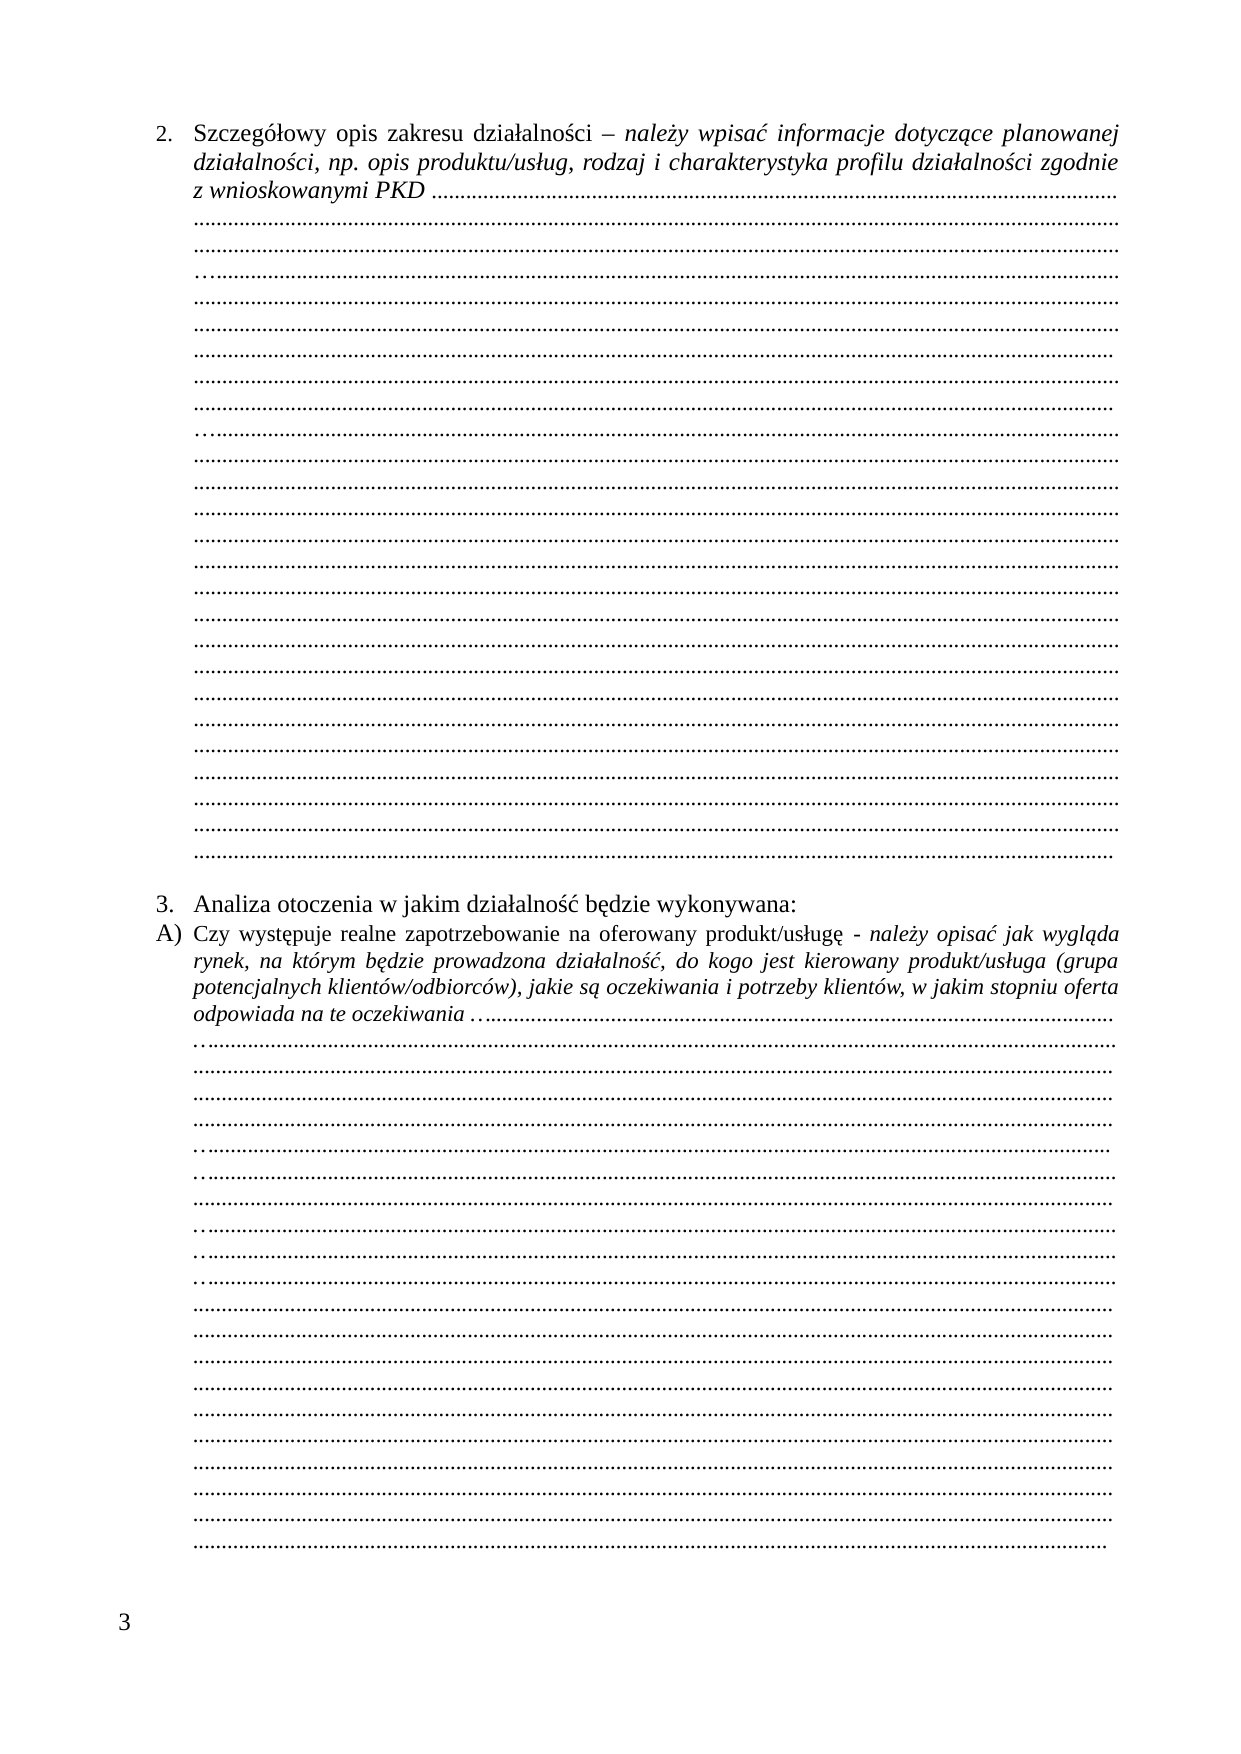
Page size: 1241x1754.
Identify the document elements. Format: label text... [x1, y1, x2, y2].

list …............................................................................................................................................................................................................................................................................................................................... [156, 1158, 1122, 1211]
list …....................................................................................................................................................................................................................................................................................................................................................................................................................................................................................................................................................................................................................................................................................................................................................................................................................................................................................................................................................................................................................................................................................................................................................................................................................................................................................................................................................................................................................................................................................................................................................................................................................................................................................................................................................................................................................................... [156, 1263, 1122, 1553]
list Szczegółowy opis zakresu działalności – należy wpisać informacje dotyczące planowanej działalności, np. opis produktu/usług, rodzaj i charakterystyka profilu działalności zgodnie z wnioskowanymi PKD ........................................................................................................................ [156, 118, 1122, 204]
list ….............................................................................................................................................................. [156, 1211, 1122, 1237]
list ….............................................................................................................................................................. [156, 1237, 1122, 1263]
list ….................................................................................................................................................................................................................................................................................................................................................................................................................................................................................................. [156, 257, 1122, 336]
list …................................................................................................................................................................................................................................................................................................................................................................................................................................................................................................................................................................................................................................................................. [156, 1026, 1122, 1132]
list Analiza otoczenia w jakim działalność będzie wykonywana: [156, 889, 1122, 918]
list …............................................................................................................................................................................................................................................................................................................................................................................................................................................................................................................................................................................................................................................................................................................................................................................................................................................................................................................................................................................................................................................................................................................................................................................................................................................................................................................................................................................................................................................................................................................................................................................................................................................................................................................................................................................................................................................................................................................................................................................................................................................................................................................................................................................................................................................................................................................................................................................................................................................................................................................................................................................................................................................................................................................................................................................................................................................................. [156, 415, 1122, 863]
list …............................................................................................................................................................. [156, 1132, 1122, 1158]
list .................................................................................................................................................................................................................................................................................................................................... [156, 204, 1122, 257]
list ................................................................................................................................................................................................................................................................................................................................... [156, 362, 1122, 415]
list ................................................................................................................................................................. [156, 336, 1122, 362]
list Czy występuje realne zapotrzebowanie na oferowany produkt/usługę - należy opisać jak wygląda rynek, na którym będzie prowadzona działalność, do kogo jest kierowany produkt/usługa (grupa potencjalnych klientów/odbiorców), jakie są oczekiwania i potrzeby klientów, w jakim stopniu oferta odpowiada na te oczekiwania …............................................................................................................. [156, 918, 1122, 1026]
